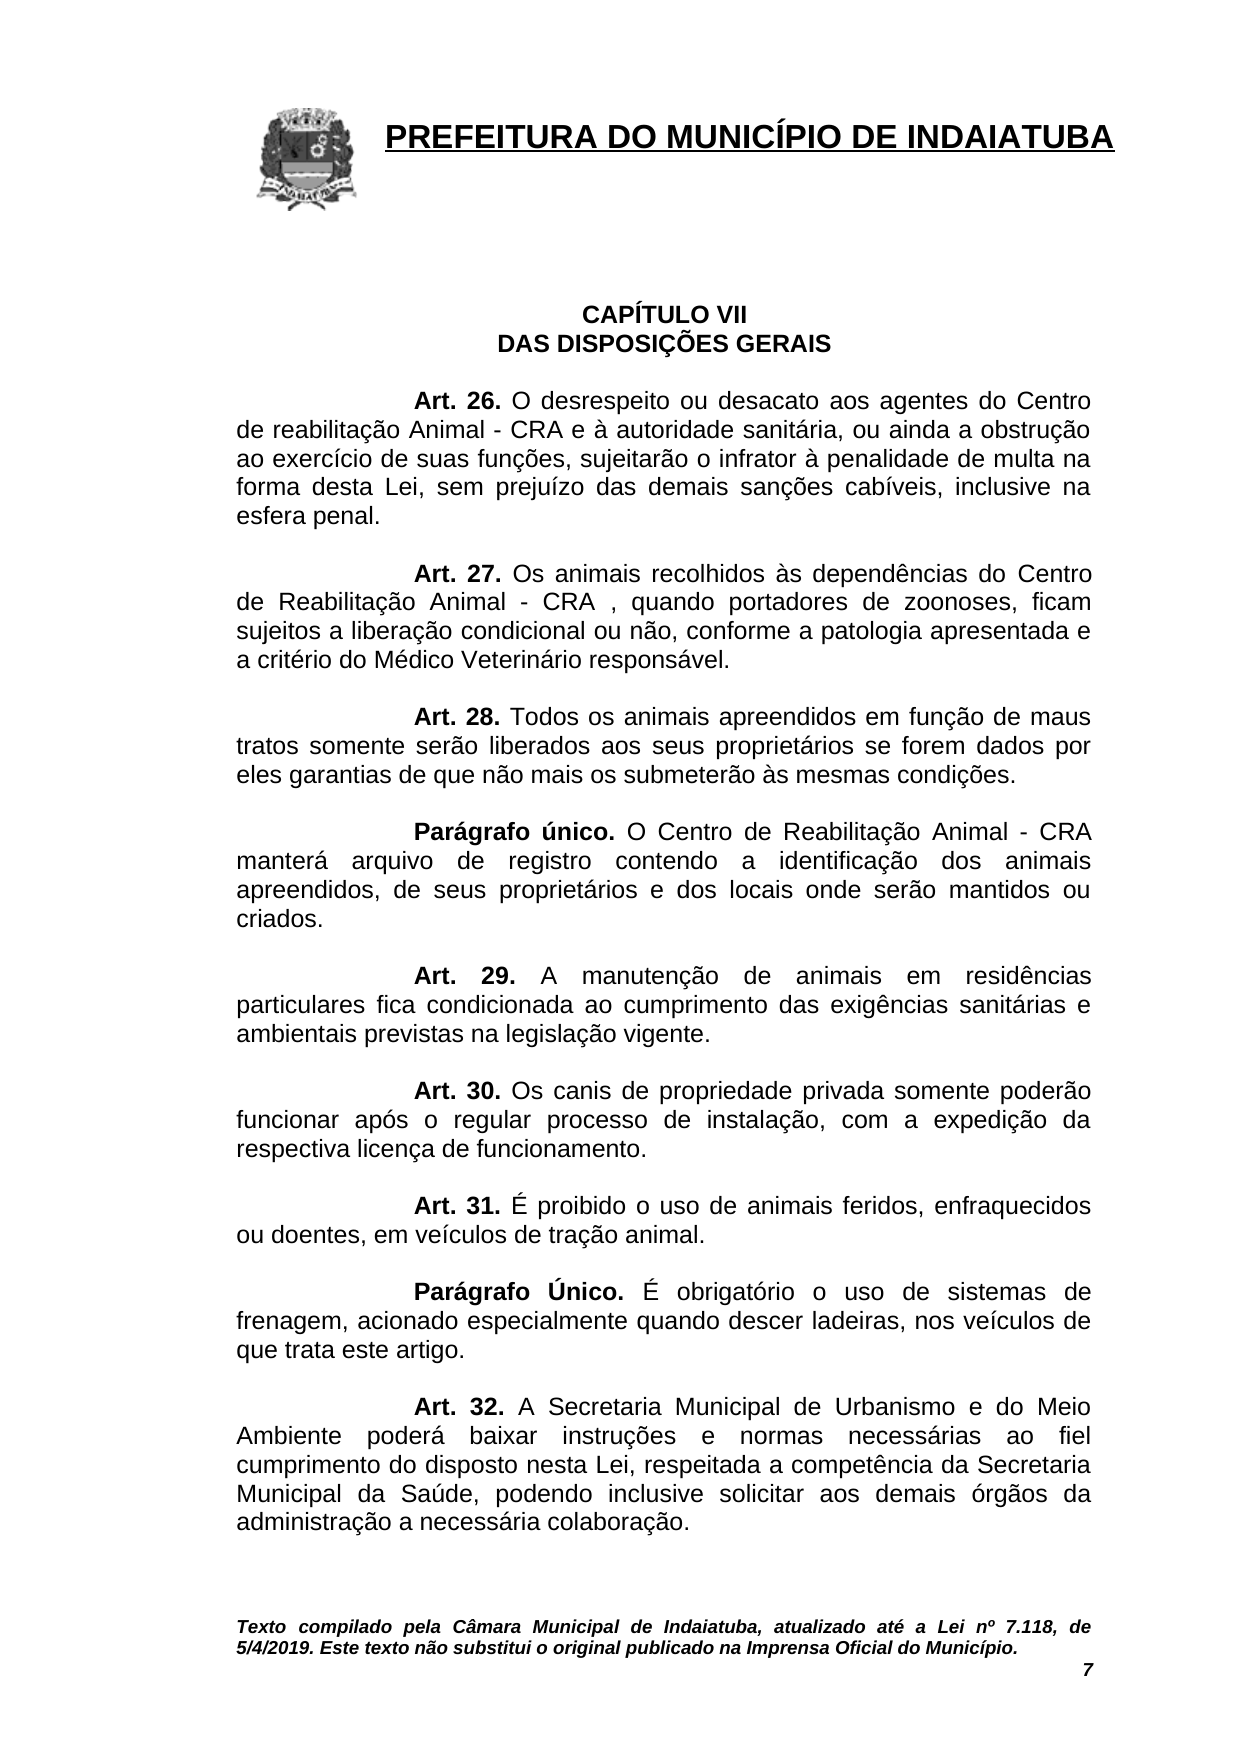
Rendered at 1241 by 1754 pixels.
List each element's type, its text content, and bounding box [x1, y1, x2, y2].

text Art. 29. A manutenção de animais em residências particulares fica condicionada ao cumprimento das exigências sanitárias e ambientais previstas na legislação vigente. [236, 961, 1092, 1047]
text Art. 28. Todos os animais apreendidos em função de maus tratos somente serão liberados aos seus proprietários se forem dados por eles garantias de que não mais os submeterão às mesmas condições. [236, 702, 1092, 788]
text Art. 27. Os animais recolhidos às dependências do Centro de Reabilitação Animal - CRA , quando portadores de zoonoses, ficam sujeitos a liberação condicional ou não, conforme a patologia apresentada e a critério do Médico Veterinário responsável. [236, 558, 1092, 673]
text Art. 31. É proibido o uso de animais feridos, enfraquecidos ou doentes, em veículos de tração animal. [236, 1191, 1092, 1248]
text Parágrafo único. O Centro de Reabilitação Animal - CRA manterá arquivo de registro contendo a identificação dos animais apreendidos, de seus proprietários e dos locais onde serão mantidos ou criados. [236, 817, 1092, 932]
text Art. 30. Os canis de propriedade privada somente poderão funcionar após o regular processo de instalação, com a expedição da respectiva licença de funcionamento. [236, 1076, 1092, 1162]
text DAS DISPOSIÇÕES GERAIS [236, 328, 1092, 357]
text Parágrafo Único. É obrigatório o uso de sistemas de frenagem, acionado especialmente quando descer ladeiras, nos veículos de que trata este artigo. [236, 1277, 1092, 1363]
text Art. 32. A Secretaria Municipal de Urbanismo e do Meio Ambiente poderá baixar instruções e normas necessárias ao fiel cumprimento do disposto nesta Lei, respeitada a competência da Secretaria Municipal da Saúde, podendo inclusive solicitar aos demais órgãos da administração a necessária colaboração. [236, 1392, 1092, 1536]
text CAPÍTULO VII [236, 300, 1092, 328]
text Art. 26. O desrespeito ou desacato aos agentes do Centro de reabilitação Animal - CRA e à autoridade sanitária, ou ainda a obstrução ao exercício de suas funções, sujeitarão o infrator à penalidade de multa na forma desta Lei, sem prejuízo das demais sanções cabíveis, inclusive na esfera penal. [236, 386, 1092, 530]
